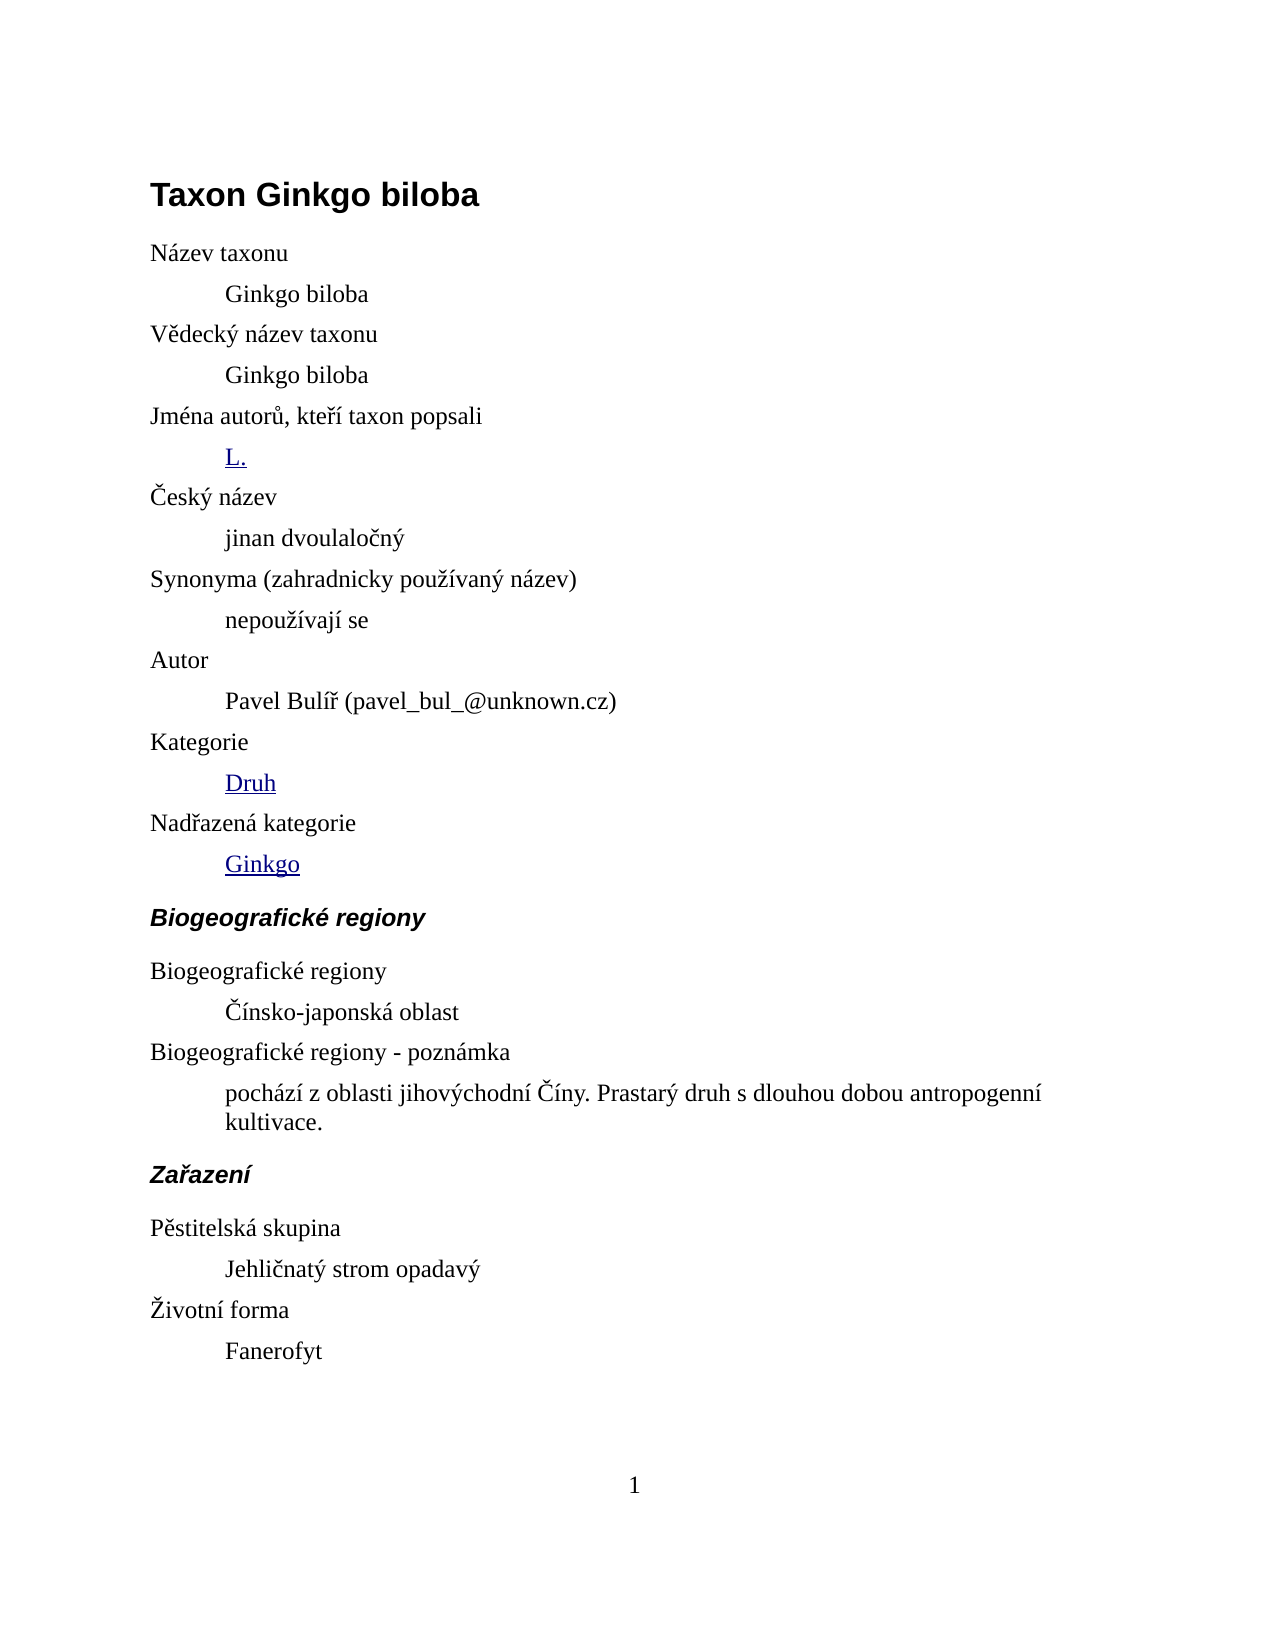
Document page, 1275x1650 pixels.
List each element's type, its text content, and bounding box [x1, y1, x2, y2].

text Kategorie [150, 727, 1125, 756]
text Fanerofyt [225, 1336, 1125, 1364]
text Biogeografické regiony - poznámka [150, 1037, 1125, 1066]
text Autor [150, 645, 1125, 674]
subtitle Zařazení [150, 1161, 1125, 1189]
text Ginkgo biloba [225, 279, 1125, 308]
text Vědecký název taxonu [150, 319, 1125, 348]
text Pěstitelská skupina [150, 1213, 1125, 1242]
subtitle Taxon Ginkgo biloba [150, 175, 1125, 214]
text Ginkgo biloba [225, 360, 1125, 389]
text Čínsko-japonská oblast [225, 997, 1125, 1025]
text pochází z oblasti jihovýchodní Číny. Prastarý druh s dlouhou dobou antropogenní kultivace. [225, 1078, 1125, 1136]
text Ginkgo [225, 849, 1125, 878]
text Název taxonu [150, 238, 1125, 267]
text Jména autorů, kteří taxon popsali [150, 401, 1125, 430]
text Jehličnatý strom opadavý [225, 1254, 1125, 1283]
text Biogeografické regiony [150, 956, 1125, 984]
text jinan dvoulaločný [225, 523, 1125, 552]
text Synonyma (zahradnicky používaný název) [150, 564, 1125, 593]
text Český název [150, 482, 1125, 511]
text Nadřazená kategorie [150, 808, 1125, 837]
text Druh [225, 768, 1125, 796]
text Pavel Bulíř (pavel_bul_@unknown.cz) [225, 686, 1125, 715]
subtitle Biogeografické regiony [150, 903, 1125, 931]
text Životní forma [150, 1295, 1125, 1324]
text nepoužívají se [225, 605, 1125, 633]
text L. [225, 442, 1125, 471]
